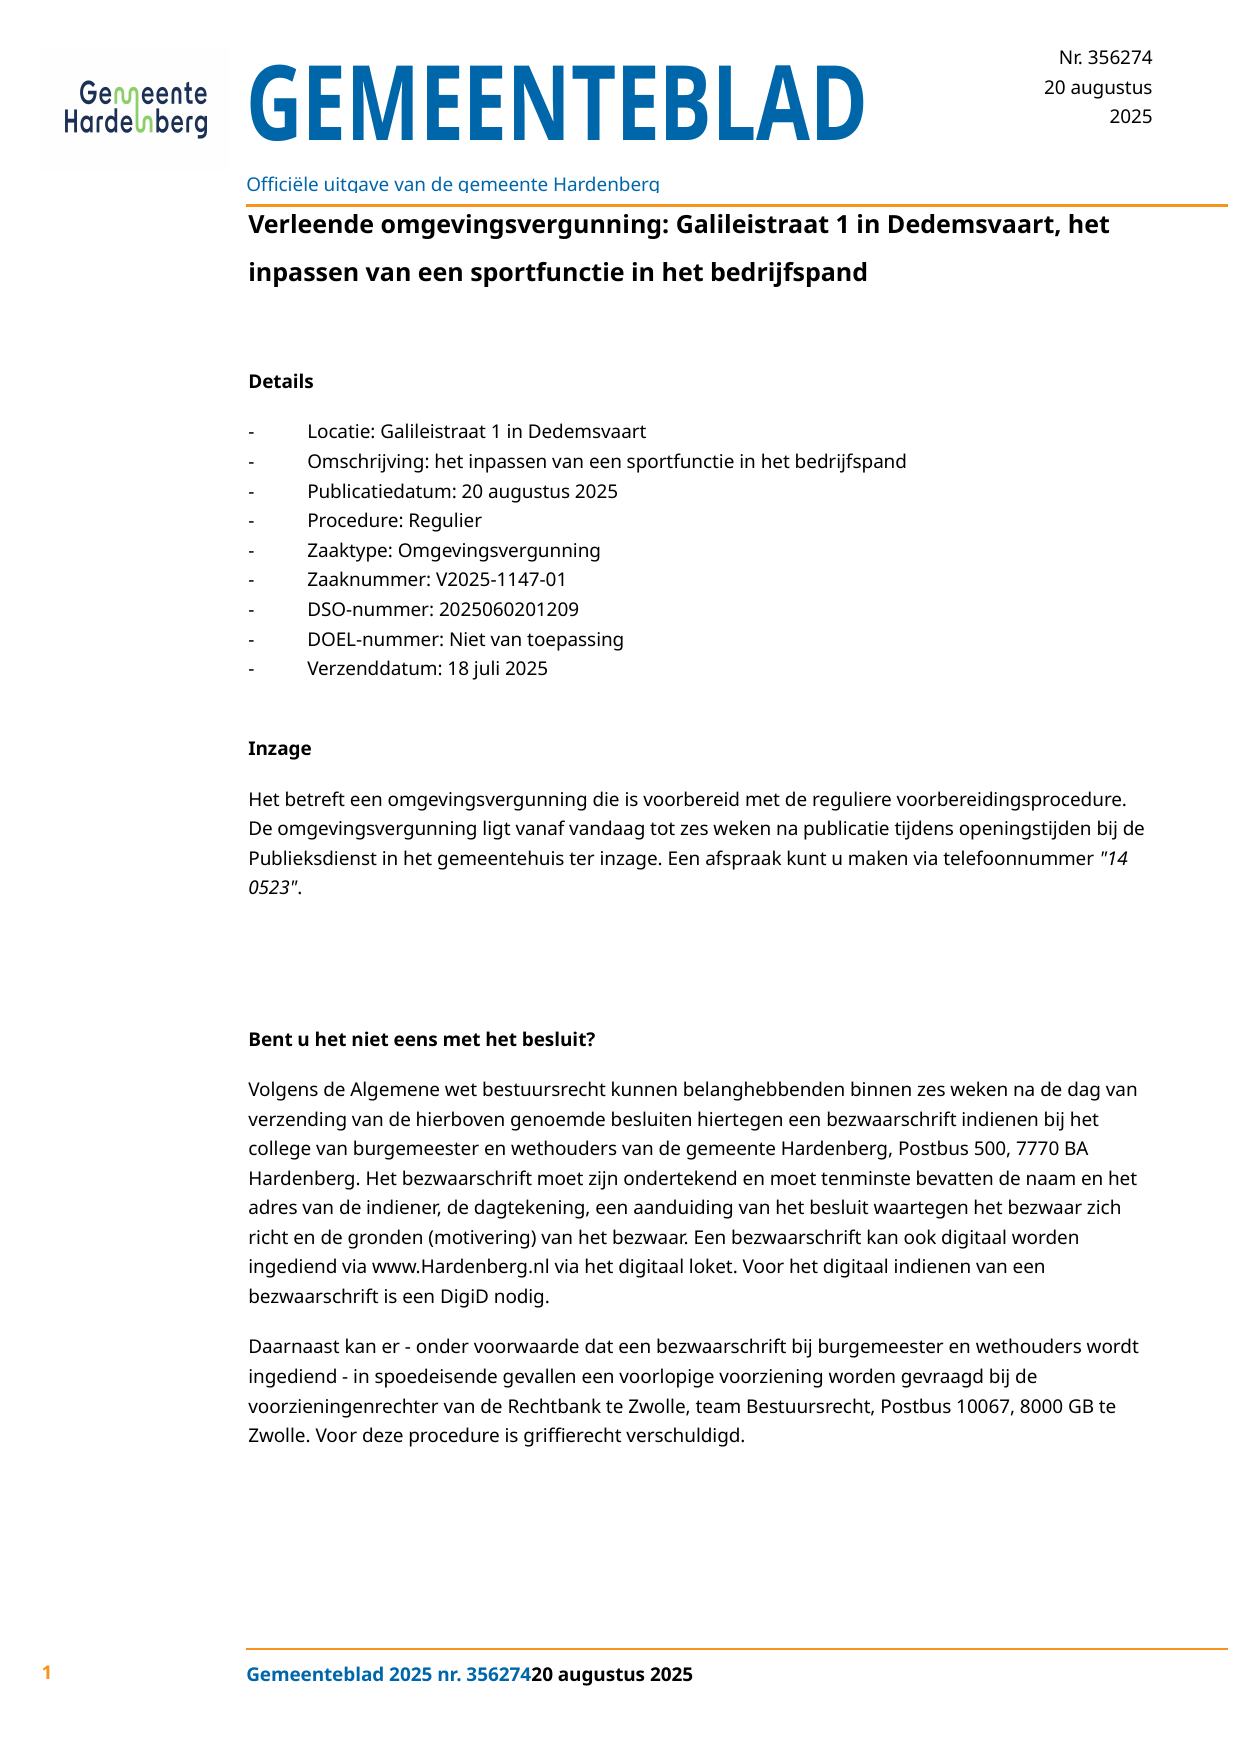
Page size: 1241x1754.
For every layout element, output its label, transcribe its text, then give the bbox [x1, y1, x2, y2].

list Verzenddatum: 18 juli 2025 [248, 655, 1152, 681]
text Bent u het niet eens met het besluit? [248, 1026, 1152, 1052]
picture [41, 47, 231, 172]
list Locatie: Galileistraat 1 in Dedemsvaart [248, 419, 1152, 444]
list Publicatiedatum: 20 augustus 2025 [248, 478, 1152, 504]
text Het betreft een omgevingsvergunning die is voorbereid met de reguliere voorbereidingsprocedure. De omgevingsvergunning ligt vanaf vandaag tot zes weken na publicatie tijdens openingstijden bij de Publieksdienst in het gemeentehuis ter inzage. Een afspraak kunt u maken via telefoonnummer "14 0523". [248, 786, 1152, 900]
list Zaaknummer: V2025-1147-01 [248, 567, 1152, 592]
list Zaaktype: Omgevingsvergunning [248, 537, 1152, 563]
list DOEL-nummer: Niet van toepassing [248, 626, 1152, 652]
list Omschrijving: het inpassen van een sportfunctie in het bedrijfspand [248, 448, 1152, 474]
list DSO-nummer: 2025060201209 [248, 596, 1152, 622]
list Procedure: Regulier [248, 507, 1152, 533]
text Daarnaast kan er - onder voorwaarde dat een bezwaarschrift bij burgemeester en wethouders wordt ingediend - in spoedeisende gevallen een voorlopige voorziening worden gevraagd bij de voorzieningenrechter van de Rechtbank te Zwolle, team Bestuursrecht, Postbus 10067, 8000 GB te Zwolle. Voor deze procedure is griffierecht verschuldigd. [248, 1334, 1152, 1448]
text Inzage [248, 735, 1152, 761]
text Details [248, 368, 1152, 394]
text Verleende omgevingsvergunning: Galileistraat 1 in Dedemsvaart, het inpassen van een sportfunctie in het bedrijfspand [248, 207, 1152, 288]
text Volgens de Algemene wet bestuursrecht kunnen belanghebbenden binnen zes weken na de dag van verzending van de hierboven genoemde besluiten hiertegen een bezwaarschrift indienen bij het college van burgemeester en wethouders van de gemeente Hardenberg, Postbus 500, 7770 BA Hardenberg. Het bezwaarschrift moet zijn ondertekend en moet tenminste bevatten de naam en het adres van de indiener, de dagtekening, een aanduiding van het besluit waartegen het bezwaar zich richt en de gronden (motivering) van het bezwaar. Een bezwaarschrift kan ook digitaal worden ingediend via www.Hardenberg.nl via het digitaal loket. Voor het digitaal indienen van een bezwaarschrift is een DigiD nodig. [248, 1076, 1152, 1309]
